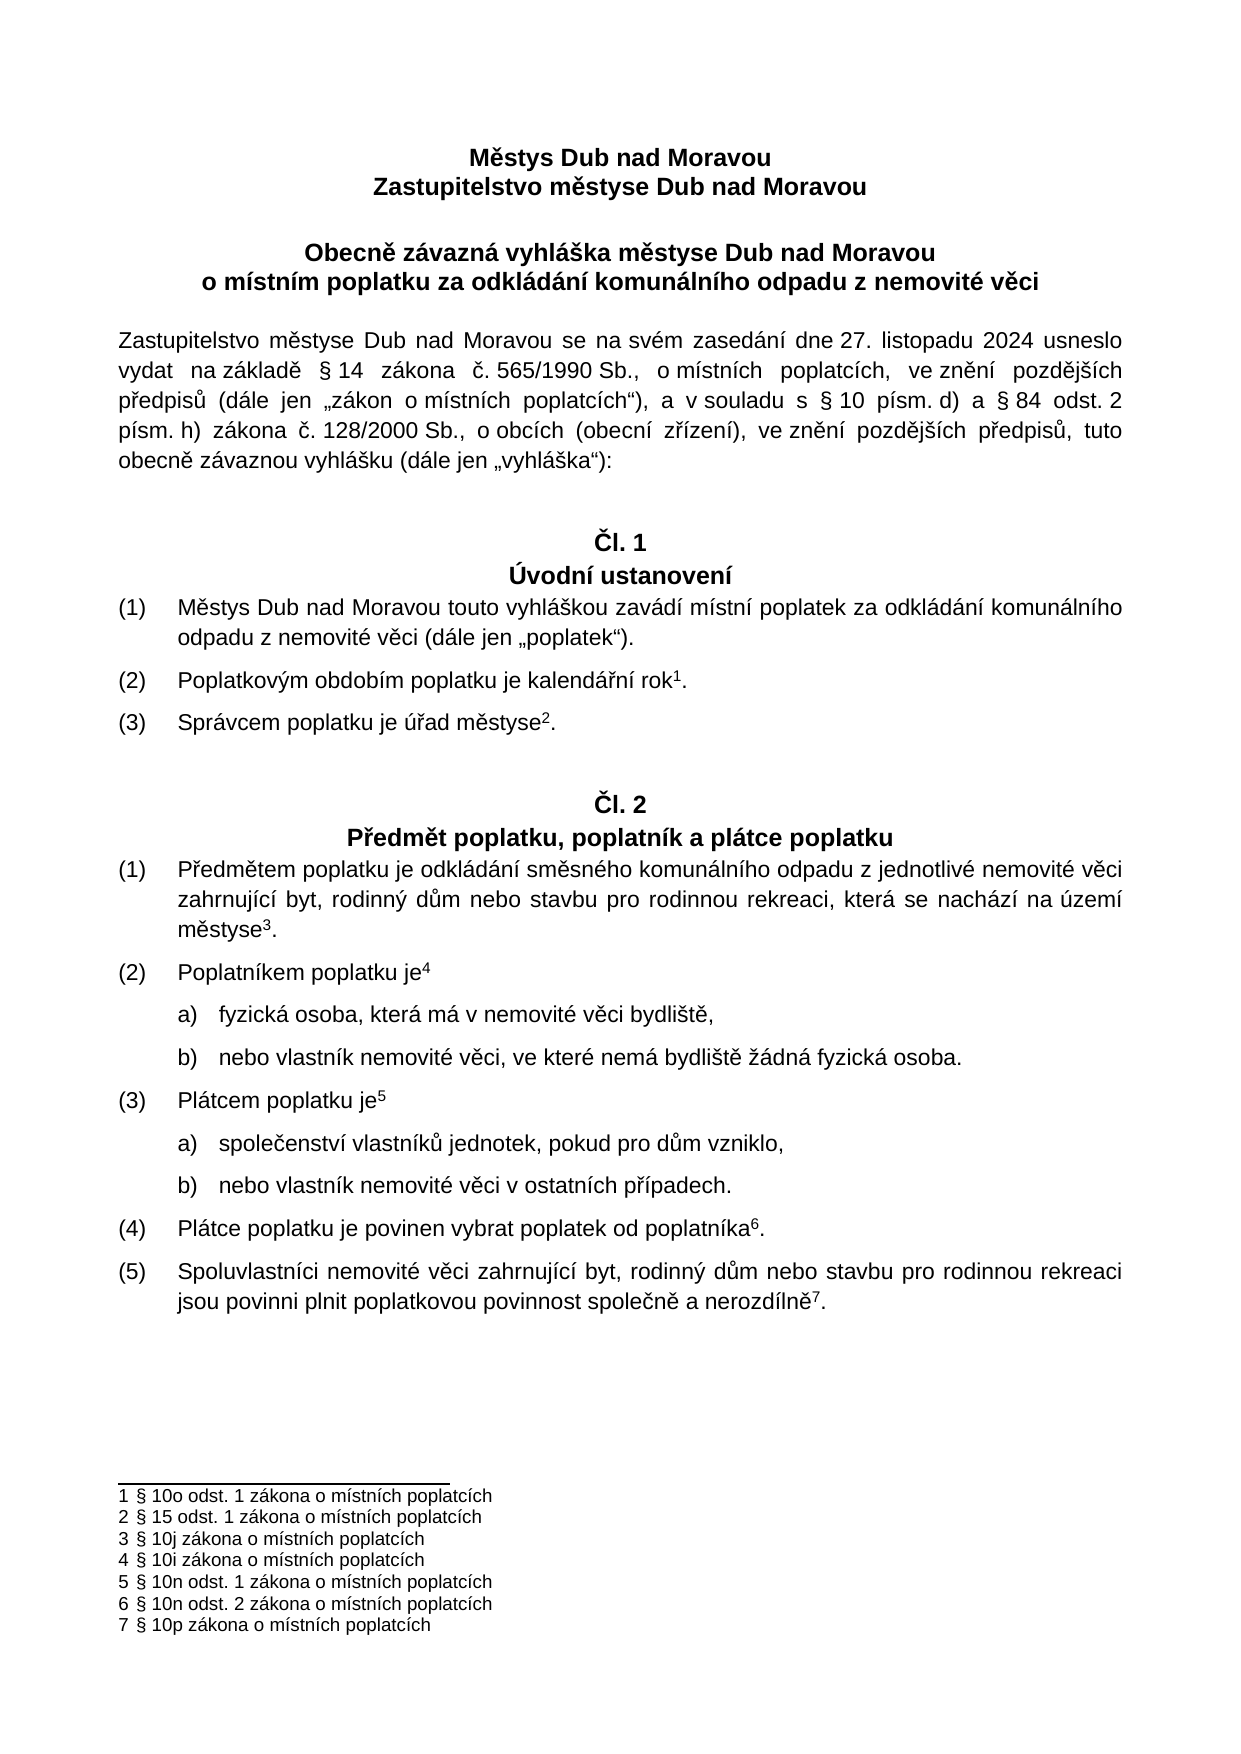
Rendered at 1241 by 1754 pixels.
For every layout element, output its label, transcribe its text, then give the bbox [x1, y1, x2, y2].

list § 10j zákona o místních poplatcích [118, 1528, 1122, 1549]
list Poplatníkem poplatku je [118, 959, 1122, 985]
subtitle Čl. 1 Úvodní ustanovení [118, 528, 1122, 589]
list Plátcem poplatku je [118, 1087, 1122, 1113]
list nebo vlastník nemovité věci, ve které nemá bydliště žádná fyzická osoba. [177, 1044, 1122, 1071]
list Plátce poplatku je povinen vybrat poplatek od poplatníka. [118, 1215, 1122, 1241]
list § 10n odst. 2 zákona o místních poplatcích [118, 1592, 1122, 1614]
list fyzická osoba, která má v nemovité věci bydliště, [177, 1001, 1122, 1028]
subtitle Čl. 2 Předmět poplatku, poplatník a plátce poplatku [118, 789, 1122, 851]
list Poplatkovým obdobím poplatku je kalendářní rok. [118, 667, 1122, 693]
list Správcem poplatku je úřad městyse. [118, 709, 1122, 736]
list § 15 odst. 1 zákona o místních poplatcích [118, 1506, 1122, 1528]
list Předmětem poplatku je odkládání směsného komunálního odpadu z jednotlivé nemovité věci zahrnující byt, rodinný dům nebo stavbu pro rodinnou rekreaci, která se nachází na území městyse. [118, 856, 1122, 942]
list společenství vlastníků jednotek, pokud pro dům vzniklo, [177, 1129, 1122, 1156]
list § 10p zákona o místních poplatcích [118, 1614, 1122, 1635]
text Městys Dub nad Moravou Zastupitelstvo městyse Dub nad Moravou [118, 143, 1122, 201]
list § 10o odst. 1 zákona o místních poplatcích [118, 1484, 1122, 1506]
list § 10i zákona o místních poplatcích [118, 1549, 1122, 1571]
text Zastupitelstvo městyse Dub nad Moravou se na svém zasedání dne 27. listopadu 2024 usneslo vydat na základě § 14 zákona č. 565/1990 Sb., o místních poplatcích, ve znění pozdějších předpisů (dále jen „zákon o místních poplatcích“), a v souladu s § 10 písm. d) a § 84 odst. 2 písm. h) zákona č. 128/2000 Sb., o obcích (obecní zřízení), ve znění pozdějších předpisů, tuto obecně závaznou vyhlášku (dále jen „vyhláška“): [118, 327, 1122, 474]
list nebo vlastník nemovité věci v ostatních případech. [177, 1172, 1122, 1199]
list § 10n odst. 1 zákona o místních poplatcích [118, 1571, 1122, 1592]
list Spoluvlastníci nemovité věci zahrnující byt, rodinný dům nebo stavbu pro rodinnou rekreaci jsou povinni plnit poplatkovou povinnost společně a nerozdílně. [118, 1258, 1122, 1314]
list Městys Dub nad Moravou touto vyhláškou zavádí místní poplatek za odkládání komunálního odpadu z nemovité věci (dále jen „poplatek“). [118, 594, 1122, 650]
subtitle Obecně závazná vyhláška městyse Dub nad Moravou o místním poplatku za odkládání komunálního odpadu z nemovité věci [118, 238, 1122, 295]
